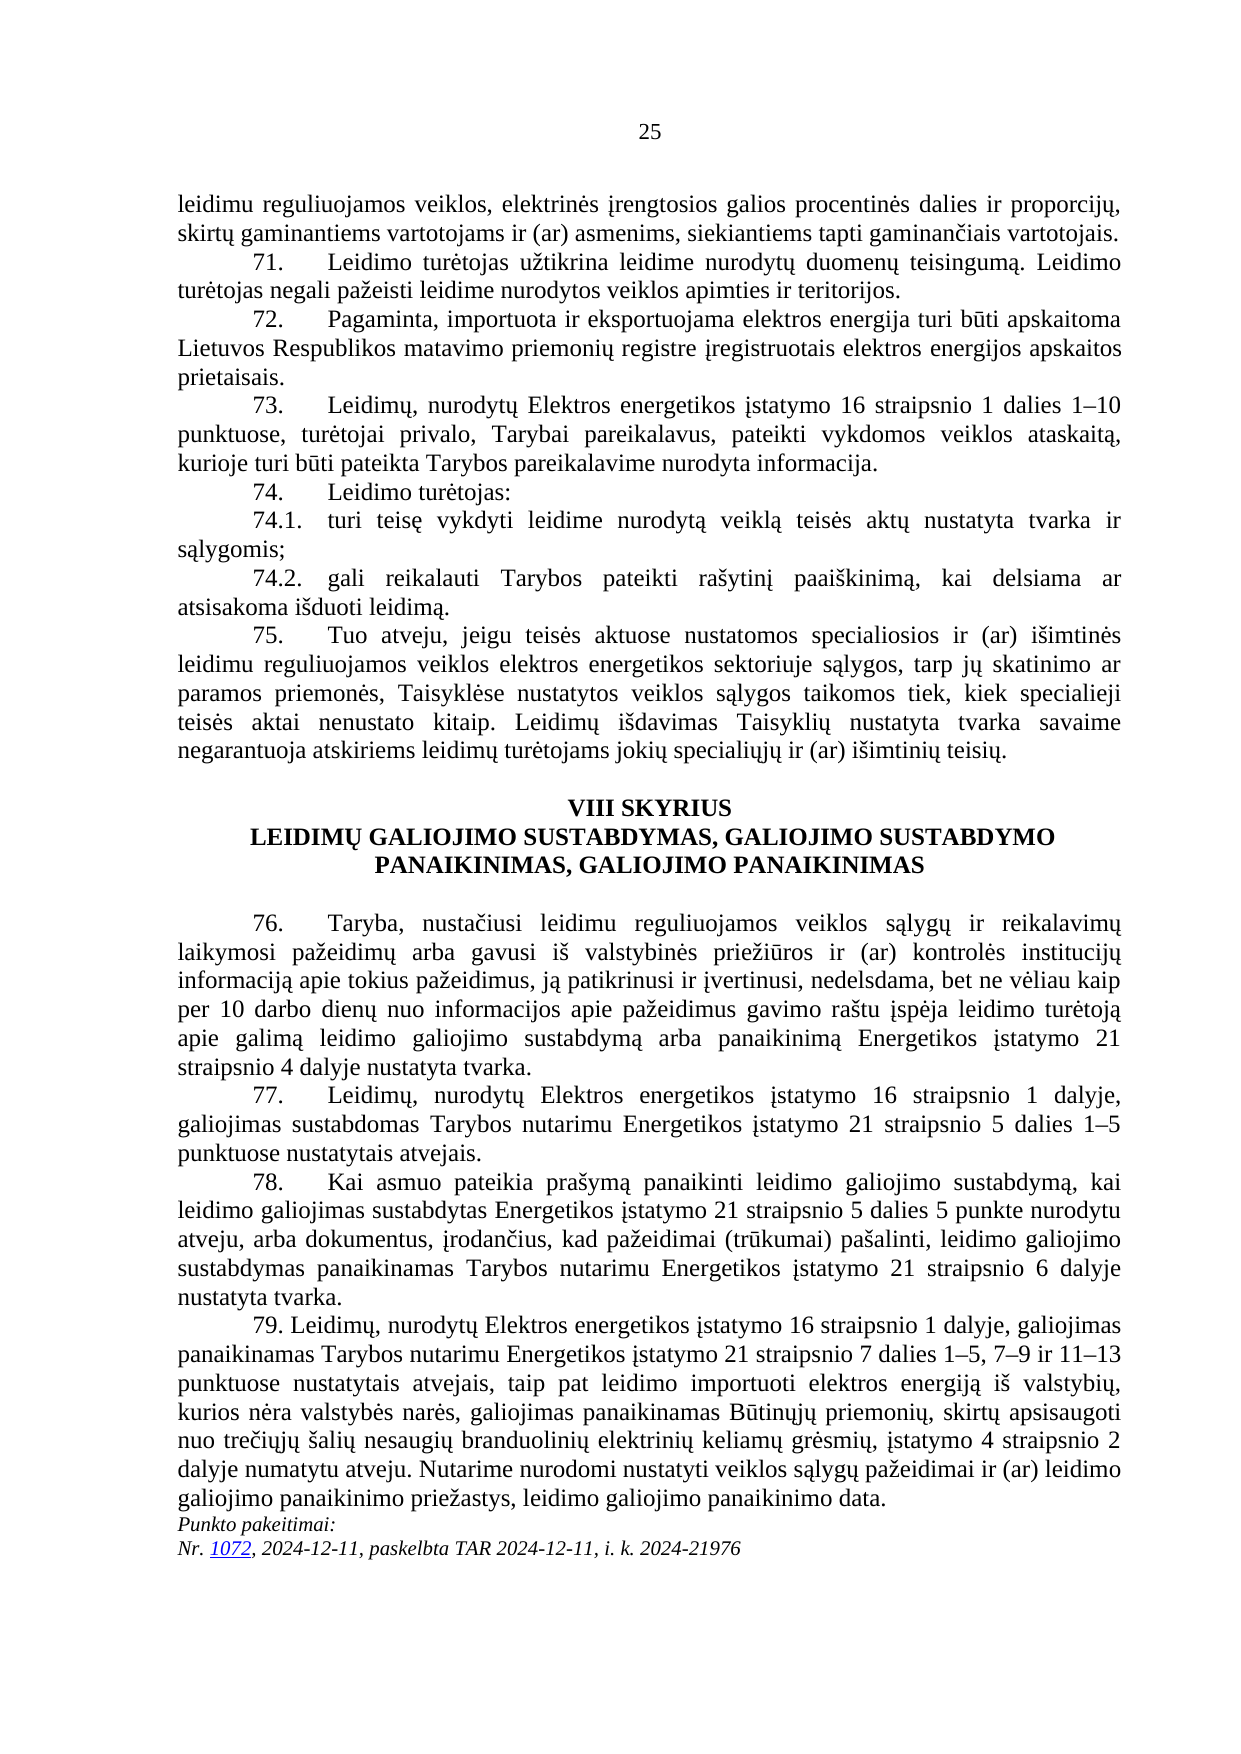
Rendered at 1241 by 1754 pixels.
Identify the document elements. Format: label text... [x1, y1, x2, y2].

text 71. Leidimo turėtojas užtikrina leidime nurodytų duomenų teisingumą. Leidimo turėtojas negali pažeisti leidime nurodytos veiklos apimties ir teritorijos. [177, 247, 1122, 304]
text 74.1. turi teisę vykdyti leidime nurodytą veiklą teisės aktų nustatyta tvarka ir sąlygomis; [177, 506, 1122, 563]
text 74. Leidimo turėtojas: [177, 477, 1122, 506]
text 77. Leidimų, nurodytų Elektros energetikos įstatymo 16 straipsnio 1 dalyje, galiojimas sustabdomas Tarybos nutarimu Energetikos įstatymo 21 straipsnio 5 dalies 1–5 punktuose nustatytais atvejais. [177, 1081, 1122, 1167]
text 73. Leidimų, nurodytų Elektros energetikos įstatymo 16 straipsnio 1 dalies 1–10 punktuose, turėtojai privalo, Tarybai pareikalavus, pateikti vykdomos veiklos ataskaitą, kurioje turi būti pateikta Tarybos pareikalavime nurodyta informacija. [177, 391, 1122, 477]
text 74.2. gali reikalauti Tarybos pateikti rašytinį paaiškinimą, kai delsiama ar atsisakoma išduoti leidimą. [177, 563, 1122, 621]
text 76. Taryba, nustačiusi leidimu reguliuojamos veiklos sąlygų ir reikalavimų laikymosi pažeidimų arba gavusi iš valstybinės priežiūros ir (ar) kontrolės institucijų informaciją apie tokius pažeidimus, ją patikrinusi ir įvertinusi, nedelsdama, bet ne vėliau kaip per 10 darbo dienų nuo informacijos apie pažeidimus gavimo raštu įspėja leidimo turėtoją apie galimą leidimo galiojimo sustabdymą arba panaikinimą Energetikos įstatymo 21 straipsnio 4 dalyje nustatyta tvarka. [177, 908, 1122, 1081]
text 79. Leidimų, nurodytų Elektros energetikos įstatymo 16 straipsnio 1 dalyje, galiojimas panaikinamas Tarybos nutarimu Energetikos įstatymo 21 straipsnio 7 dalies 1–5, 7–9 ir 11–13 punktuose nustatytais atvejais, taip pat leidimo importuoti elektros energiją iš valstybių, kurios nėra valstybės narės, galiojimas panaikinamas Būtinųjų priemonių, skirtų apsisaugoti nuo trečiųjų šalių nesaugių branduolinių elektrinių keliamų grėsmių, įstatymo 4 straipsnio 2 dalyje numatytu atveju. Nutarime nurodomi nustatyti veiklos sąlygų pažeidimai ir (ar) leidimo galiojimo panaikinimo priežastys, leidimo galiojimo panaikinimo data. [177, 1311, 1122, 1512]
text 78. Kai asmuo pateikia prašymą panaikinti leidimo galiojimo sustabdymą, kai leidimo galiojimas sustabdytas Energetikos įstatymo 21 straipsnio 5 dalies 5 punkte nurodytu atveju, arba dokumentus, įrodančius, kad pažeidimai (trūkumai) pašalinti, leidimo galiojimo sustabdymas panaikinamas Tarybos nutarimu Energetikos įstatymo 21 straipsnio 6 dalyje nustatyta tvarka. [177, 1167, 1122, 1311]
text LEIDIMŲ GALIOJIMO SUSTABDYMAS, GALIOJIMO SUSTABDYMO PANAIKINIMAS, GALIOJIMO PANAIKINIMAS [177, 822, 1122, 879]
text Nr. 1072, 2024-12-11, paskelbta TAR 2024-12-11, i. k. 2024-21976 [177, 1536, 1122, 1560]
text VIII SKYRIUS [177, 793, 1122, 822]
text leidimu reguliuojamos veiklos, elektrinės įrengtosios galios procentinės dalies ir proporcijų, skirtų gaminantiems vartotojams ir (ar) asmenims, siekiantiems tapti gaminančiais vartotojais. [177, 189, 1122, 247]
text Punkto pakeitimai: [177, 1512, 1122, 1536]
text 75. Tuo atveju, jeigu teisės aktuose nustatomos specialiosios ir (ar) išimtinės leidimu reguliuojamos veiklos elektros energetikos sektoriuje sąlygos, tarp jų skatinimo ar paramos priemonės, Taisyklėse nustatytos veiklos sąlygos taikomos tiek, kiek specialieji teisės aktai nenustato kitaip. Leidimų išdavimas Taisyklių nustatyta tvarka savaime negarantuoja atskiriems leidimų turėtojams jokių specialiųjų ir (ar) išimtinių teisių. [177, 621, 1122, 764]
text 72. Pagaminta, importuota ir eksportuojama elektros energija turi būti apskaitoma Lietuvos Respublikos matavimo priemonių registre įregistruotais elektros energijos apskaitos prietaisais. [177, 304, 1122, 391]
